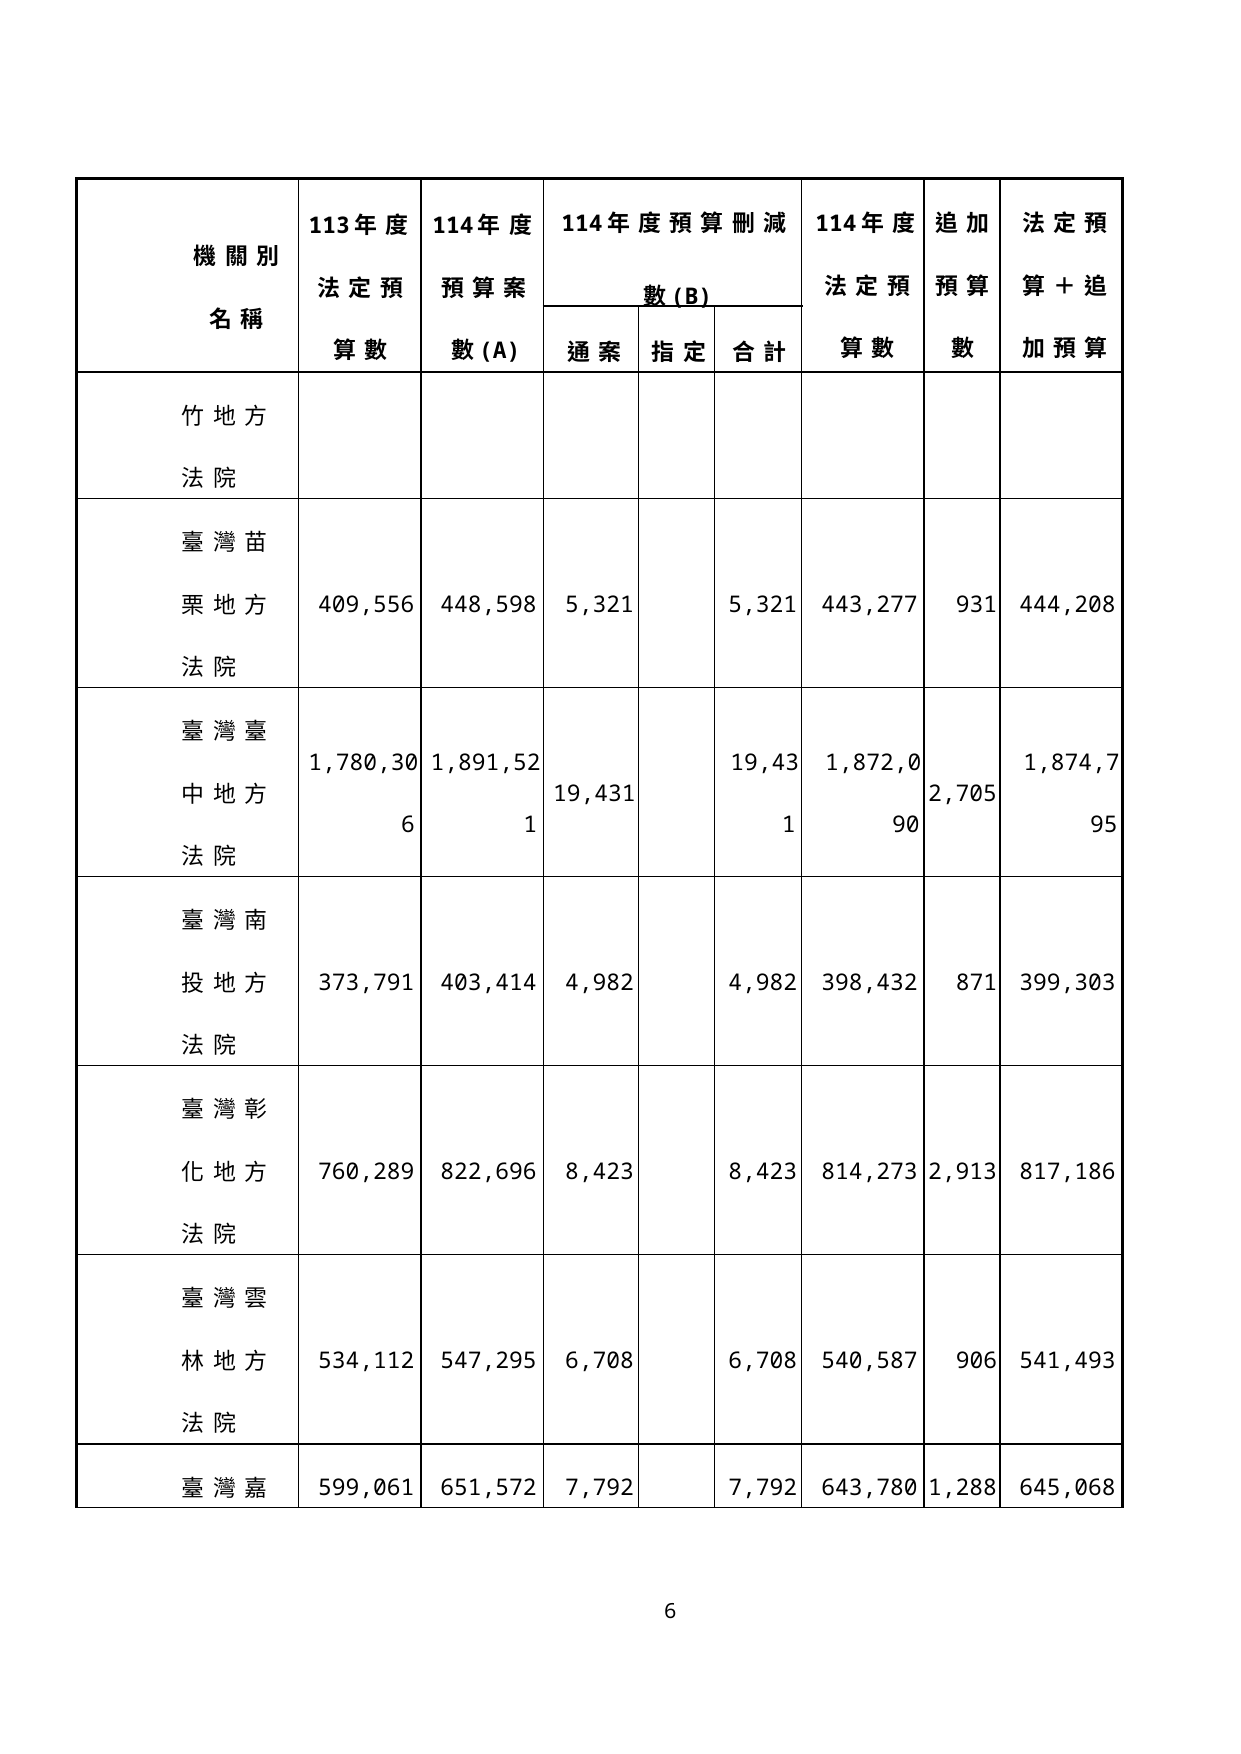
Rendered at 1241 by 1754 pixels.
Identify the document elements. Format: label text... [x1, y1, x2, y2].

table_cell 760,289 [299, 1066, 420, 1254]
table_cell 臺灣雲林地方法院 [78, 1255, 298, 1443]
table_header 機關別名稱 [78, 180, 298, 371]
table_cell 814,273 [802, 1066, 923, 1254]
table_cell [299, 373, 420, 497]
table_cell 399,303 [1001, 877, 1121, 1065]
table_cell 1,874,795 [1001, 688, 1121, 876]
table_cell 693,657 [802, 373, 923, 497]
table_cell 臺灣彰化地方法院 [78, 1066, 298, 1254]
table_cell 540,587 [802, 1255, 923, 1443]
table_cell [422, 373, 543, 497]
table_cell 合計 [715, 307, 801, 371]
table_cell 19,431 [544, 688, 638, 876]
table_cell 2,913 [925, 1066, 999, 1254]
table_header 114年度預算案數(A) [422, 180, 543, 371]
table_cell [715, 373, 801, 497]
table_cell 931 [925, 499, 999, 687]
table_cell 5,321 [544, 499, 638, 687]
table_cell 409,556 [299, 499, 420, 687]
table_cell [639, 1255, 714, 1443]
table_cell 643,780 [802, 1445, 923, 1507]
table_cell [639, 877, 714, 1065]
table_header 法定預算＋追加預算(C+D) [1001, 180, 1121, 371]
table_cell 443,277 [802, 499, 923, 687]
table_cell 6,708 [544, 1255, 638, 1443]
table_cell 599,061 [299, 1445, 420, 1507]
table_cell 臺灣臺中地方法院 [78, 688, 298, 876]
table_cell [639, 1066, 714, 1254]
table_cell 448,598 [422, 499, 543, 687]
table_header 113年度法定預算數 [299, 180, 420, 371]
table_cell [544, 373, 638, 497]
table_cell 534,112 [299, 1255, 420, 1443]
table_cell 645,068 [1001, 1445, 1121, 1507]
table_cell 444,208 [1001, 499, 1121, 687]
table_cell 8,423 [715, 1066, 801, 1254]
table_cell 8,423 [544, 1066, 638, 1254]
table_cell 373,791 [299, 877, 420, 1065]
table_cell 4,982 [544, 877, 638, 1065]
table_cell [639, 373, 714, 497]
table_cell 竹地方法院 [78, 373, 298, 497]
table_cell 651,572 [422, 1445, 543, 1507]
table_cell 5,321 [715, 499, 801, 687]
table_cell 臺灣苗栗地方法院 [78, 499, 298, 687]
table_cell 398,432 [802, 877, 923, 1065]
table_cell 541,493 [1001, 1255, 1121, 1443]
table_cell 6,708 [715, 1255, 801, 1443]
table_cell 臺灣南投地方法院 [78, 877, 298, 1065]
table_cell 871 [925, 877, 999, 1065]
table_cell [639, 688, 714, 876]
table_cell 1,098 [925, 373, 999, 497]
table_cell 547,295 [422, 1255, 543, 1443]
table_cell 403,414 [422, 877, 543, 1065]
table_cell 817,186 [1001, 1066, 1121, 1254]
table_header 114年度預算刪減數(B) [544, 180, 801, 305]
table_cell 2,705 [925, 688, 999, 876]
table_cell [639, 499, 714, 687]
table_header 114年度法定預算數C=A-B [802, 180, 923, 371]
table_cell 1,891,521 [422, 688, 543, 876]
table_cell 822,696 [422, 1066, 543, 1254]
table_cell 7,792 [715, 1445, 801, 1507]
table_header 追加預算數(D) [925, 180, 999, 371]
table_cell 1,872,090 [802, 688, 923, 876]
table_cell 7,792 [544, 1445, 638, 1507]
table_cell 通案 [544, 307, 638, 371]
table_cell 1,780,306 [299, 688, 420, 876]
table_cell 694,755 [1001, 373, 1121, 497]
table_cell 1,288 [925, 1445, 999, 1507]
table_cell 19,431 [715, 688, 801, 876]
table_cell [639, 1445, 714, 1507]
table_cell 906 [925, 1255, 999, 1443]
table_cell 4,982 [715, 877, 801, 1065]
table_cell 臺灣嘉 [78, 1445, 298, 1507]
table_cell 指定 [639, 307, 714, 371]
